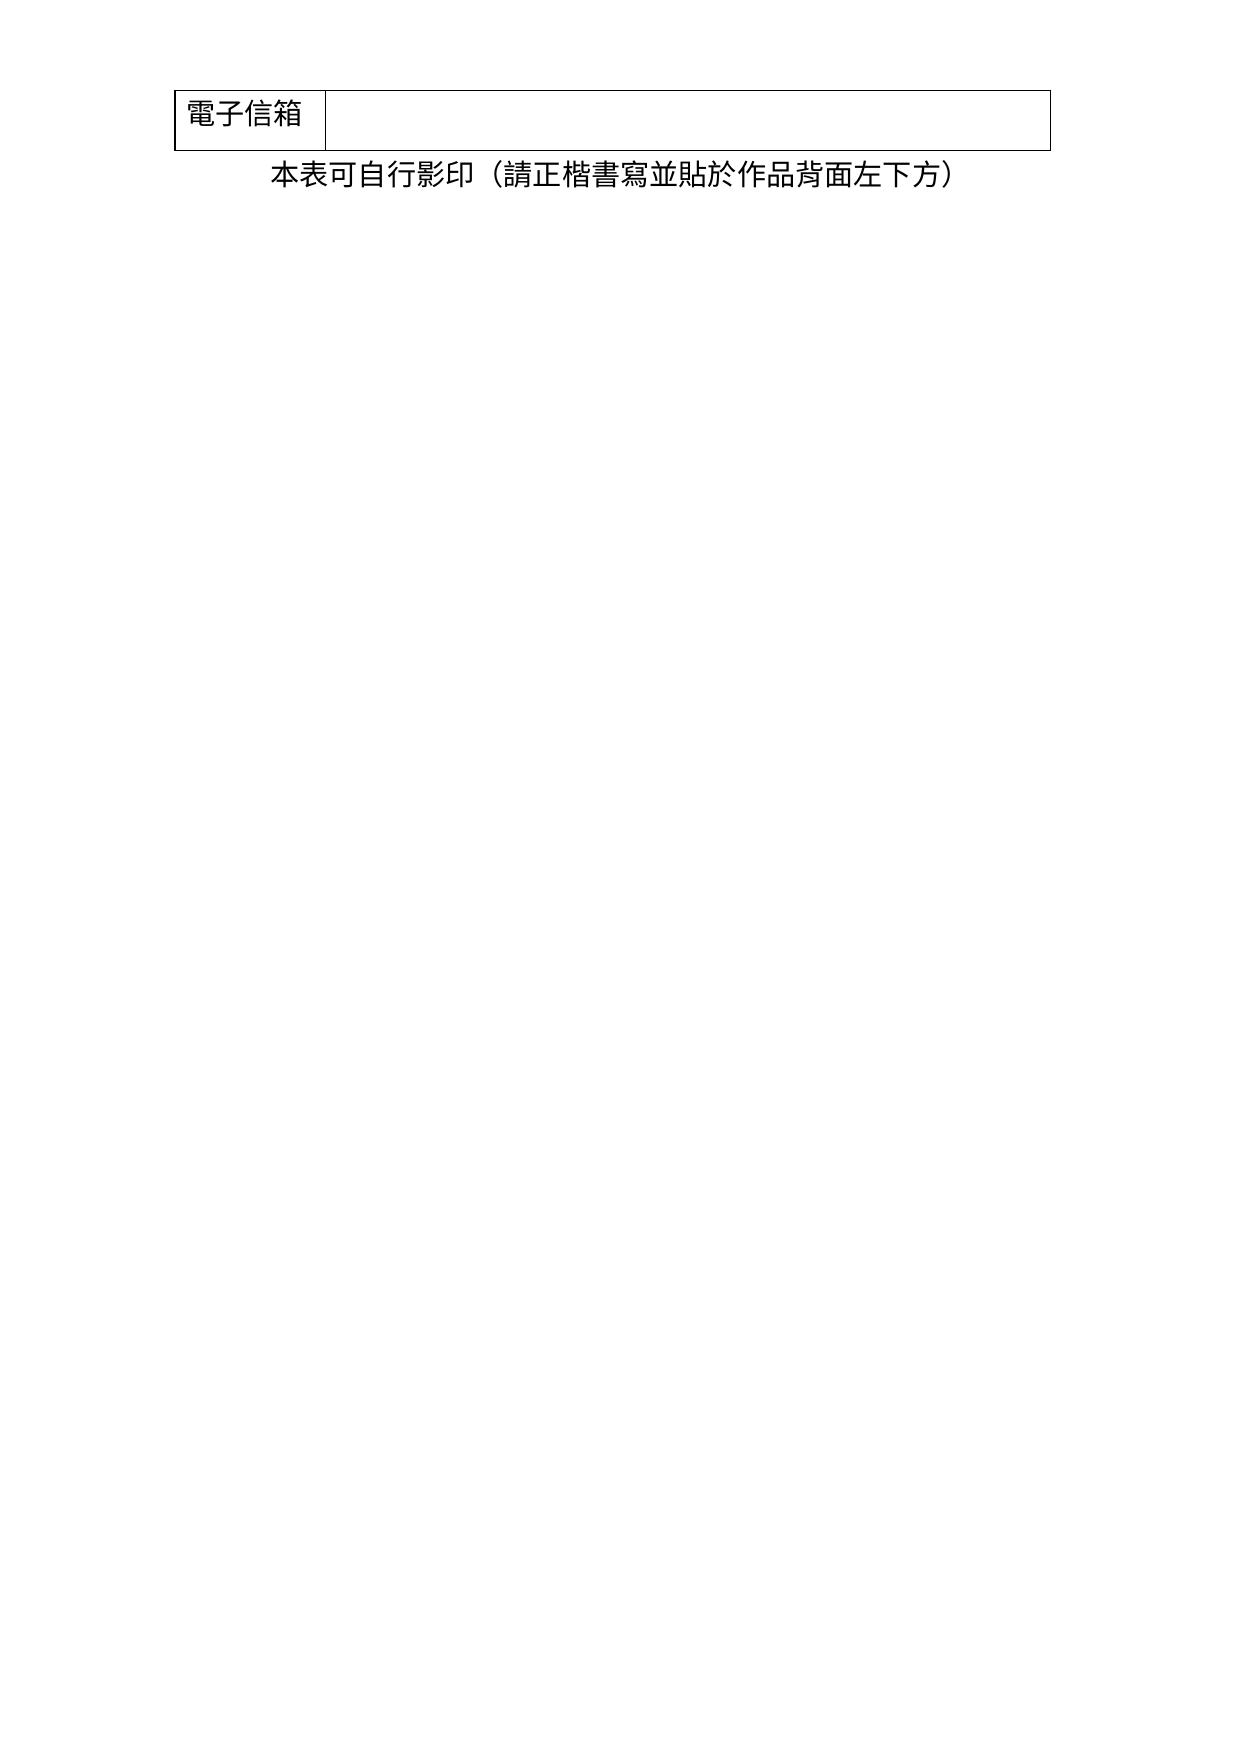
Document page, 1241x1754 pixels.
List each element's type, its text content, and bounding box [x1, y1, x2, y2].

table_cell [326, 91, 1050, 150]
table_cell 電子信箱 [176, 91, 325, 150]
text 本表可自行影印（請正楷書寫並貼於作品背面左下方） [75, 151, 1165, 193]
